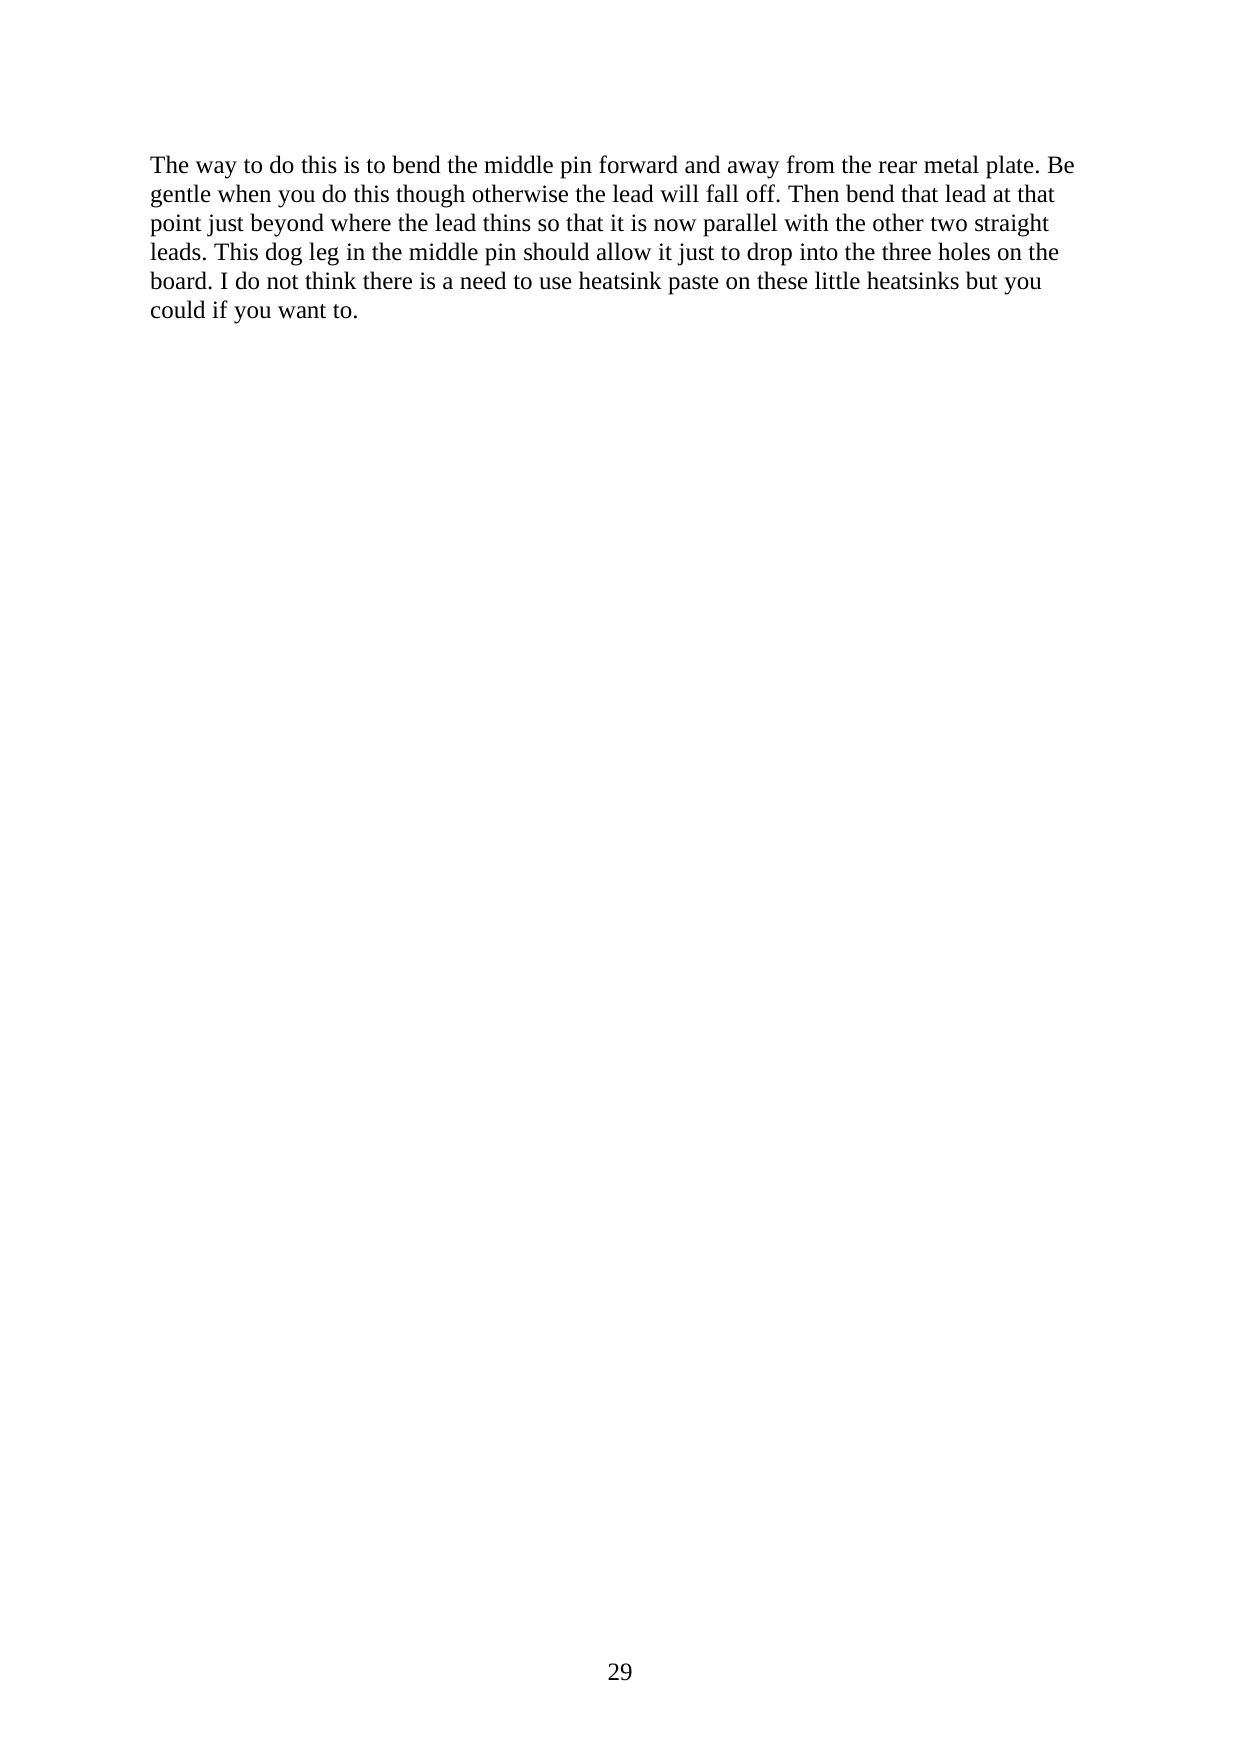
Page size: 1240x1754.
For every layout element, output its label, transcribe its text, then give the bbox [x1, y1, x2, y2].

text The way to do this is to bend the middle pin forward and away from the rear metal plate. Be gentle when you do this though otherwise the lead will fall off. Then bend that lead at that point just beyond where the lead thins so that it is now parallel with the other two straight leads. This dog leg in the middle pin should allow it just to drop into the three holes on the board. I do not think there is a need to use heatsink paste on these little heatsinks but you could if you want to. [150, 150, 1089, 324]
